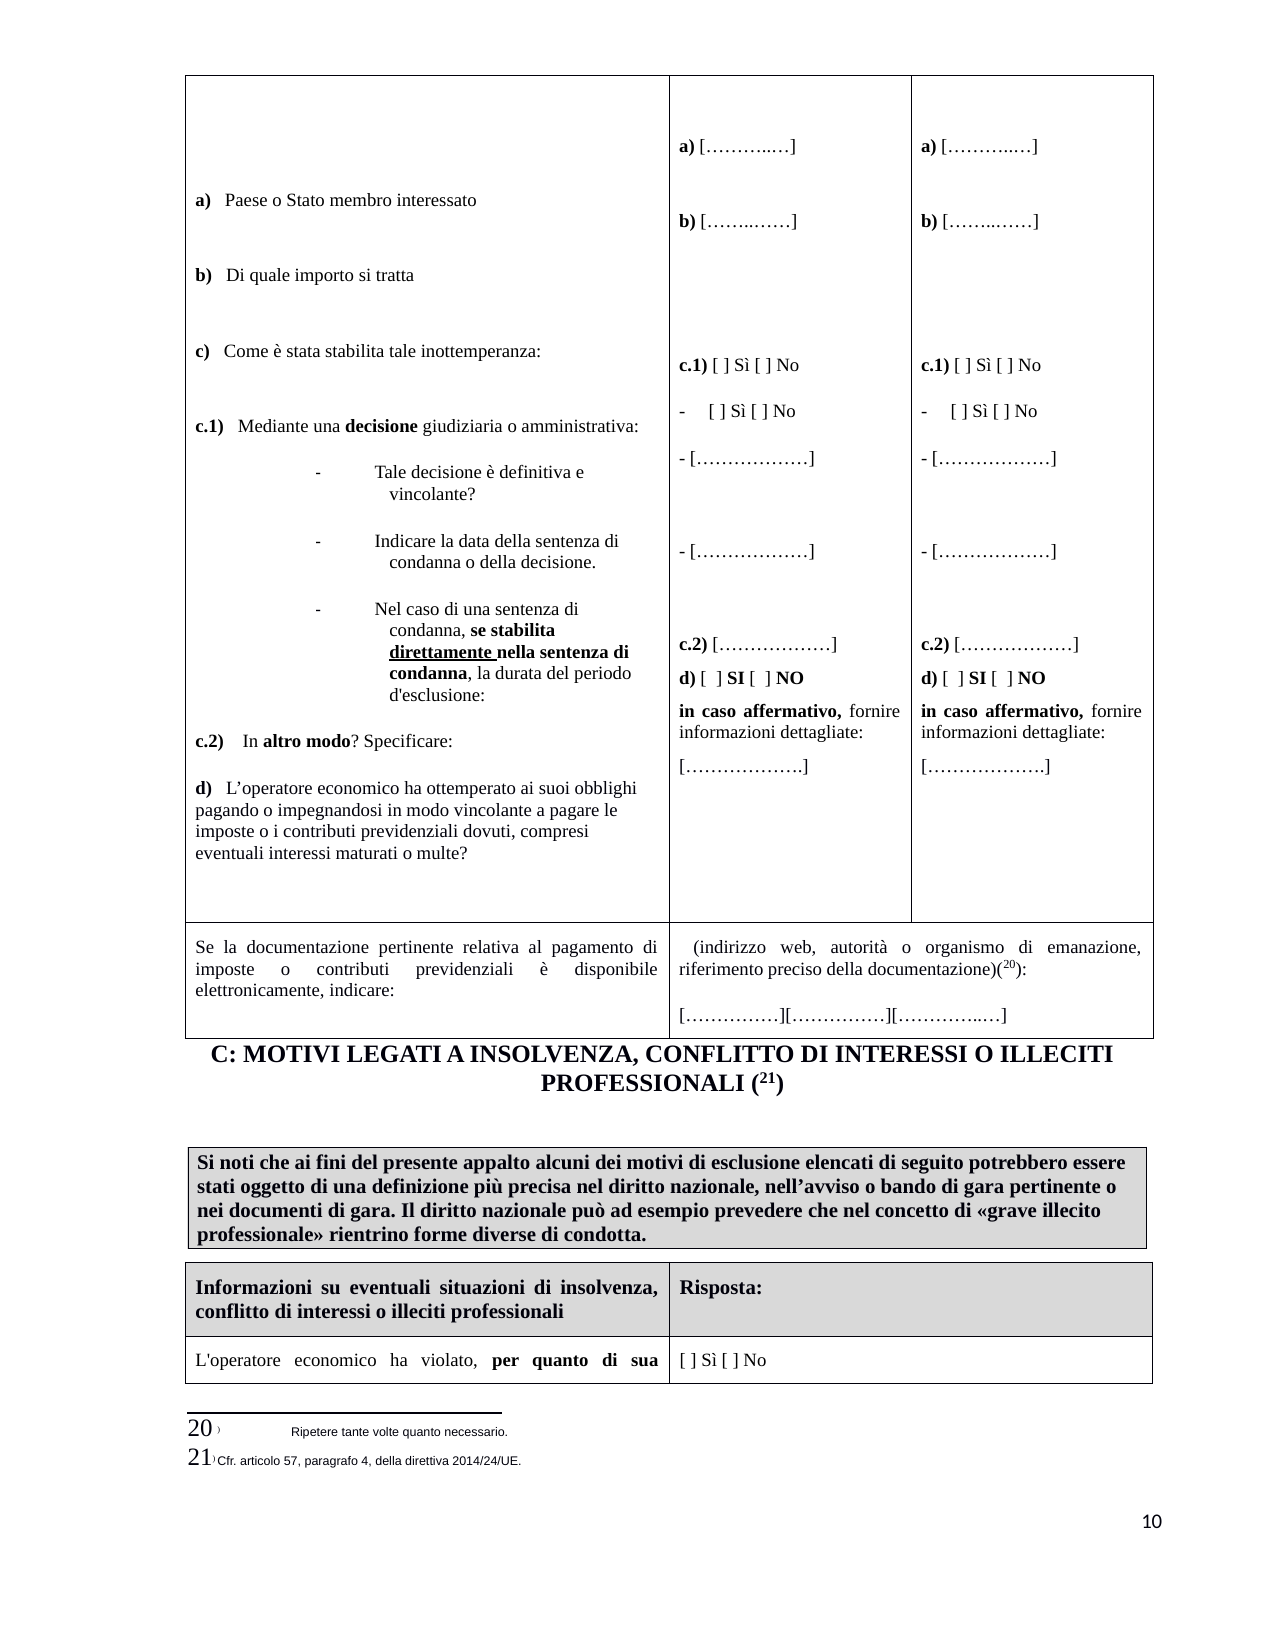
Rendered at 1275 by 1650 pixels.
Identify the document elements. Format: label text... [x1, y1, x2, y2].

table_cell (indirizzo web, autorità o organismo di emanazione, riferimento preciso della documentazione)(): [……………][……………][…………..…] [670, 923, 1153, 1038]
table_cell L'operatore economico ha violato, per quanto di sua [186, 1337, 669, 1383]
table_header Risposta: [670, 1263, 1152, 1336]
table_header Informazioni su eventuali situazioni di insolvenza, conflitto di interessi o illeciti professionali [186, 1263, 669, 1336]
text Si noti che ai fini del presente appalto alcuni dei motivi di esclusione elencati di seguito potrebbero essere stati oggetto di una definizione più precisa nel diritto nazionale, nell’avviso o bando di gara pertinente o nei documenti di gara. Il diritto nazionale può ad esempio prevedere che nel concetto di «grave illecito professionale» rientrino forme diverse di condotta. [189, 1148, 1146, 1248]
title C: motivi legati a insolvenza, conflitto di interessi o illeciti professionali () [187, 1039, 1137, 1097]
table_cell a) [………..…] b) [……..……] c.1) [ ] Sì [ ] No - [ ] Sì [ ] No - [………………] - [………………] c.2) [………………] d) [ ] SI [ ] NO in caso affermativo, fornire informazioni dettagliate: [……………….] [912, 76, 1153, 922]
table_cell a) Paese o Stato membro interessato b) Di quale importo si tratta c) Come è stata stabilita tale inottemperanza: c.1) Mediante una decisione giudiziaria o amministrativa: Tale decisione è definitiva e vincolante? Indicare la data della sentenza di condanna o della decisione. Nel caso di una sentenza di condanna, se stabilita direttamente nella sentenza di condanna, la durata del periodo d'esclusione: c.2) In altro modo? Specificare: d) L’operatore economico ha ottemperato ai suoi obblighi pagando o impegnandosi in modo vincolante a pagare le imposte o i contributi previdenziali dovuti, compresi eventuali interessi maturati o multe? [186, 76, 669, 922]
table_cell a) [………..…] b) [……..……] c.1) [ ] Sì [ ] No - [ ] Sì [ ] No - [………………] - [………………] c.2) [………………] d) [ ] SI [ ] NO in caso affermativo, fornire informazioni dettagliate: [……………….] [670, 76, 911, 922]
table_cell [ ] Sì [ ] No [670, 1337, 1152, 1383]
text ) Cfr. articolo 57, paragrafo 4, della direttiva 2014/24/UE. [187, 1442, 1137, 1471]
table_cell Se la documentazione pertinente relativa al pagamento di imposte o contributi previdenziali è disponibile elettronicamente, indicare: [186, 923, 669, 1038]
